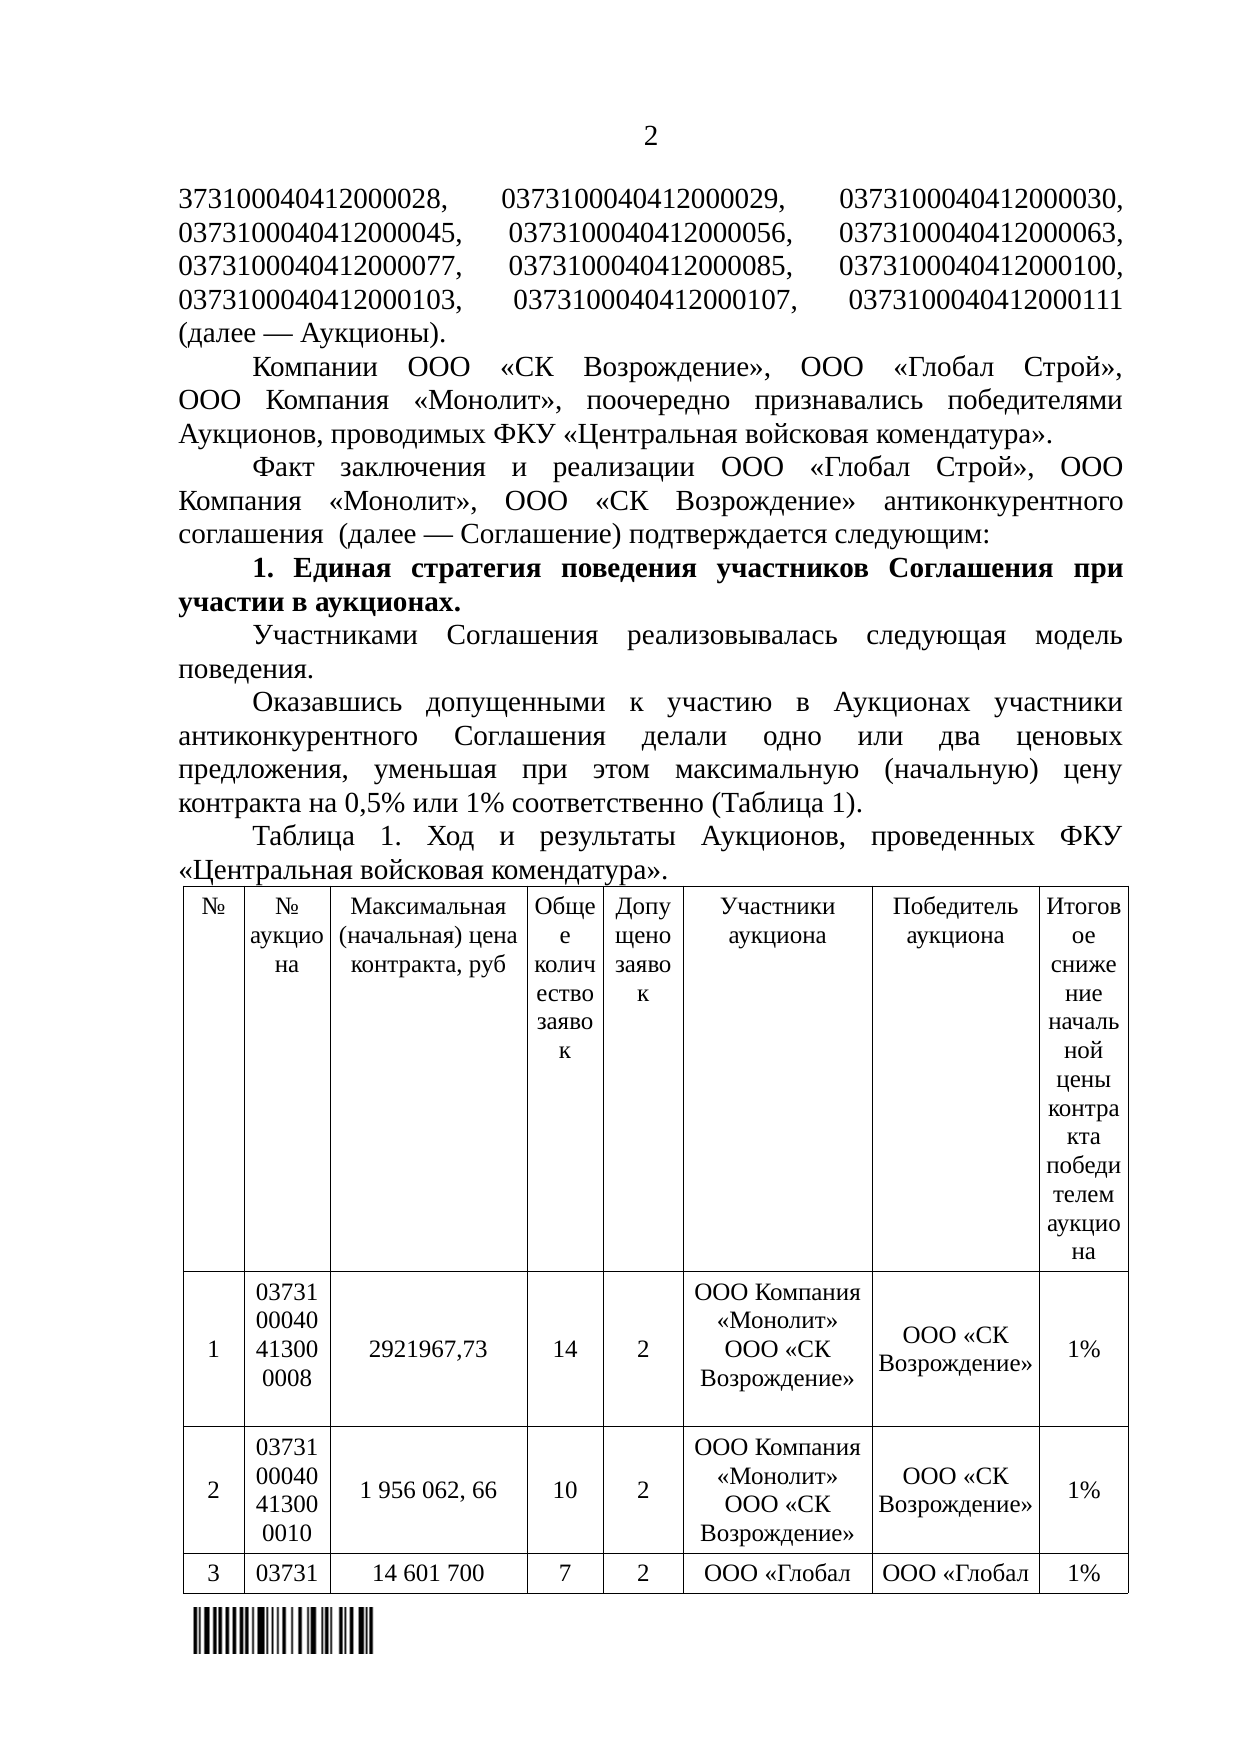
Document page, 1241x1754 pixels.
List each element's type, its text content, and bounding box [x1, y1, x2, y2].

table_cell 2 [604, 1272, 683, 1426]
table_cell ООО «Глобал [873, 1554, 1039, 1593]
table_cell 0373100040413000008 [245, 1272, 330, 1426]
table_cell 10 [528, 1427, 603, 1553]
table_cell 1 [184, 1272, 244, 1426]
table_cell 2 [184, 1427, 244, 1553]
table_cell 03731 [245, 1554, 330, 1593]
picture [178, 1607, 391, 1654]
text 1. Единая стратегия поведения участников Соглашения при участии в аукционах. [178, 550, 1123, 617]
table_cell 2 [604, 1427, 683, 1553]
table_header Итоговое снижение начальной цены контракта победителем аукциона [1040, 887, 1128, 1271]
text Таблица 1. Ход и результаты Аукционов, проведенных ФКУ «Центральная войсковая комендатура». [178, 818, 1123, 886]
table_header Участники аукциона [684, 887, 872, 1271]
table_cell 1% [1040, 1554, 1128, 1593]
table_header № [184, 887, 244, 1271]
table_cell 1% [1040, 1272, 1128, 1426]
text 373100040412000028, 0373100040412000029, 0373100040412000030, 0373100040412000045, 0373100040412000056, 0373100040412000063, 0373100040412000077, 0373100040412000085, 0373100040412000100, 0373100040412000103, 0373100040412000107, 0373100040412000111 (далее — Аукционы). [178, 181, 1123, 349]
table_header Допущено заявок [604, 887, 683, 1271]
table_cell 2921967,73 [331, 1272, 527, 1426]
table_cell ООО Компания «Монолит» ООО «СК Возрождение» [684, 1272, 872, 1426]
table_cell 1 956 062, 66 [331, 1427, 527, 1553]
table_cell 3 [184, 1554, 244, 1593]
table_cell ООО «СК Возрождение» [873, 1427, 1039, 1553]
table_cell ООО «Глобал [684, 1554, 872, 1593]
table_cell 2 [604, 1554, 683, 1593]
table_cell ООО «СК Возрождение» [873, 1272, 1039, 1426]
table_cell 0373100040413000010 [245, 1427, 330, 1553]
table_header Победитель аукциона [873, 887, 1039, 1271]
table_header № аукциона [245, 887, 330, 1271]
table_cell 1% [1040, 1427, 1128, 1553]
table_cell 14 [528, 1272, 603, 1426]
text Участниками Соглашения реализовывалась следующая модель поведения. [178, 617, 1123, 684]
table_cell 14 601 700 [331, 1554, 527, 1593]
text Оказавшись допущенными к участию в Аукционах участники антиконкурентного Соглашения делали одно или два ценовых предложения, уменьшая при этом максимальную (начальную) цену контракта на 0,5% или 1% соответственно (Таблица 1). [178, 684, 1123, 818]
table_header Общее количество заявок [528, 887, 603, 1271]
text Компании ООО «СК Возрождение», ООО «Глобал Строй», ООО Компания «Монолит», поочередно признавались победителями Аукционов, проводимых ФКУ «Центральная войсковая комендатура». [178, 349, 1123, 449]
table_cell 7 [528, 1554, 603, 1593]
text Факт заключения и реализации ООО «Глобал Строй», ООО Компания «Монолит», ООО «СК Возрождение» антиконкурентного соглашения (далее — Соглашение) подтверждается следующим: [178, 449, 1123, 550]
table_header Максимальная (начальная) цена контракта, руб [331, 887, 527, 1271]
table_cell ООО Компания «Монолит» ООО «СК Возрождение» [684, 1427, 872, 1553]
